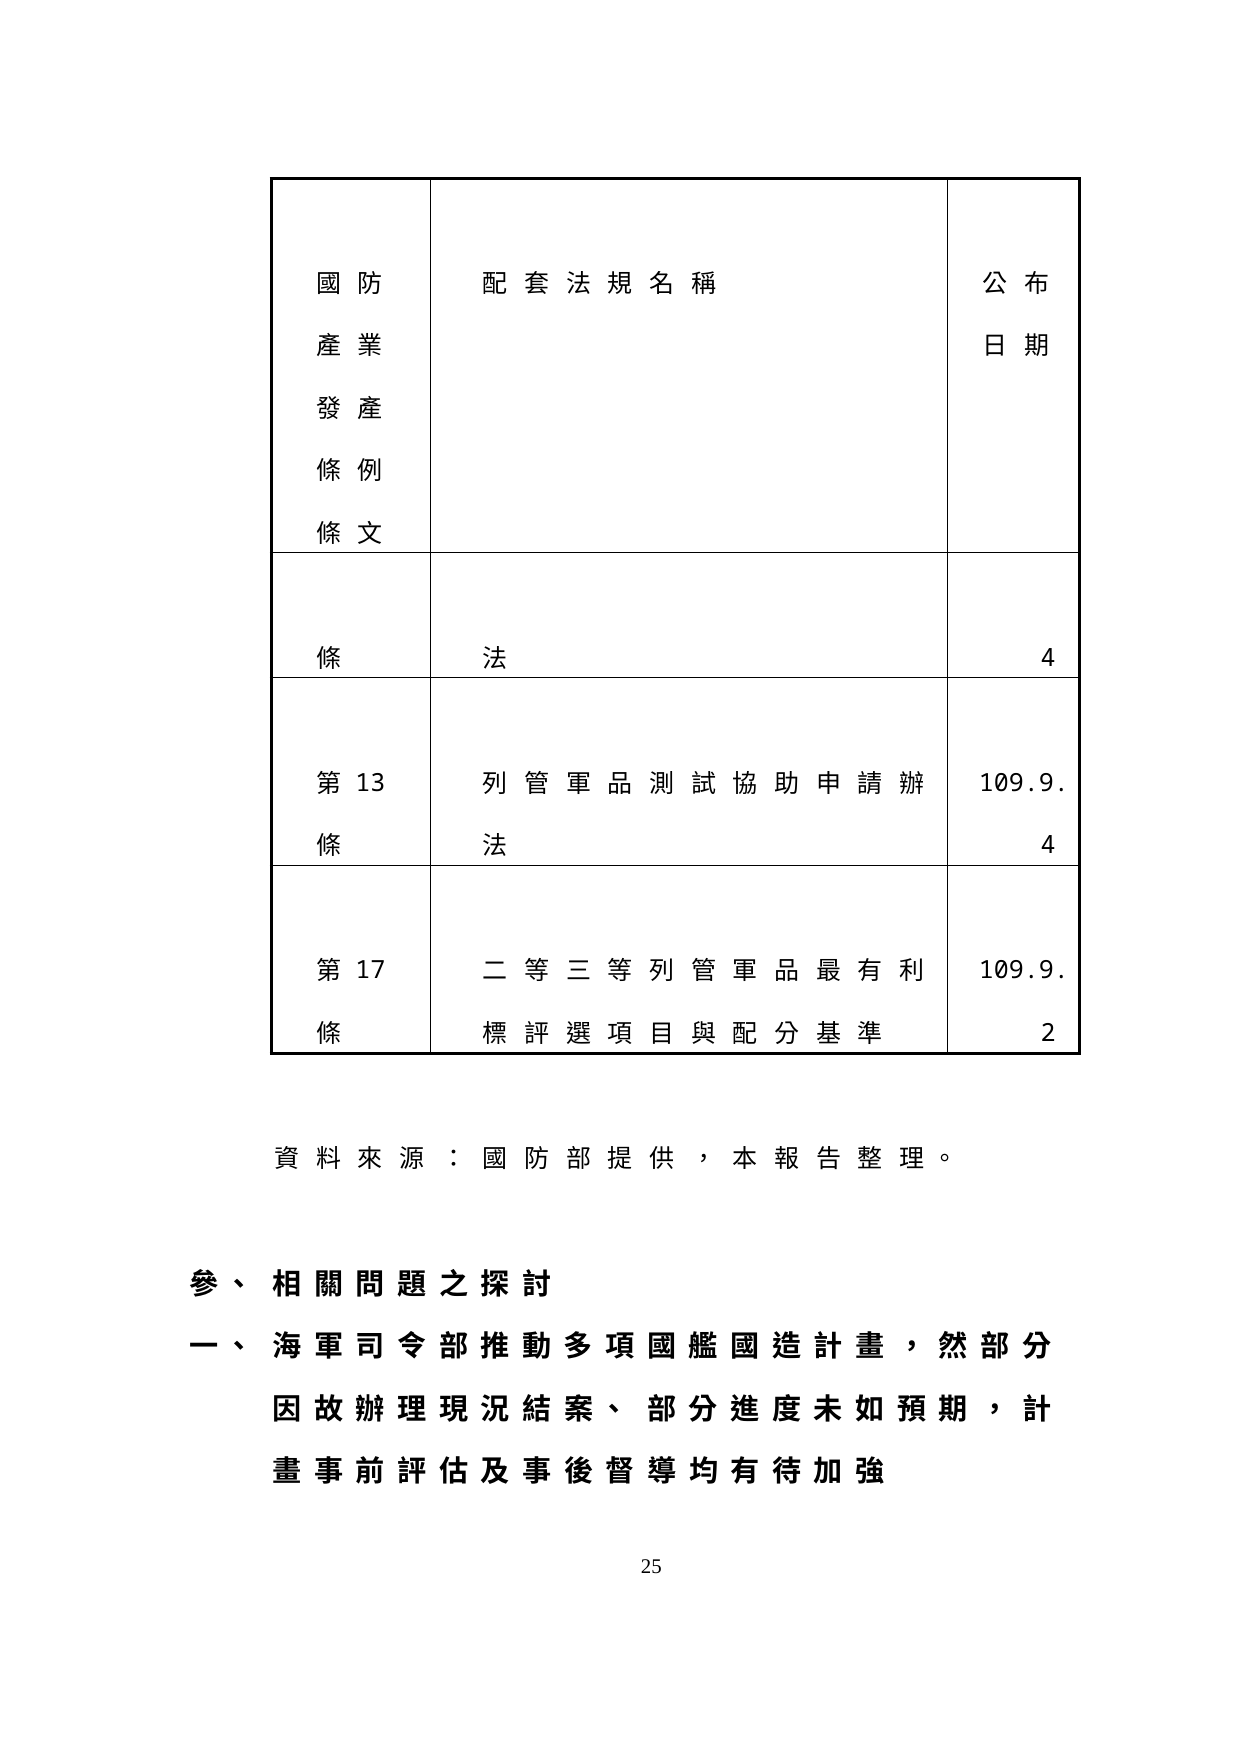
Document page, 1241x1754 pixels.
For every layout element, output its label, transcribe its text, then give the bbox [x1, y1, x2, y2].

text 一、海軍司令部推動多項國艦國造計畫，然部分因故辦理現況結案、部分進度未如預期，計畫事前評估及事後督導均有待加強 [183, 1302, 1058, 1490]
table_cell 列管軍品測試協助申請辦法 [431, 678, 947, 865]
text 參、相關問題之探討 [183, 1240, 1058, 1302]
table_cell 二等三等列管軍品最有利標評選項目與配分基準 [431, 866, 947, 1052]
table_header 配套法規名稱 [431, 180, 947, 552]
table_cell 109.9.4 [948, 678, 1078, 865]
table_header 國防產業發產條例條文 [273, 180, 430, 552]
table_cell 109.9.2 [948, 866, 1078, 1052]
table_cell 法 [431, 553, 947, 677]
table_cell 第17條 [273, 866, 430, 1052]
table_cell 4 [948, 553, 1078, 677]
table_cell 第13條 [273, 678, 430, 865]
table_cell 條 [273, 553, 430, 677]
text 資料來源：國防部提供，本報告整理。 [183, 1115, 1058, 1177]
table_header 公布日期 [948, 180, 1078, 552]
